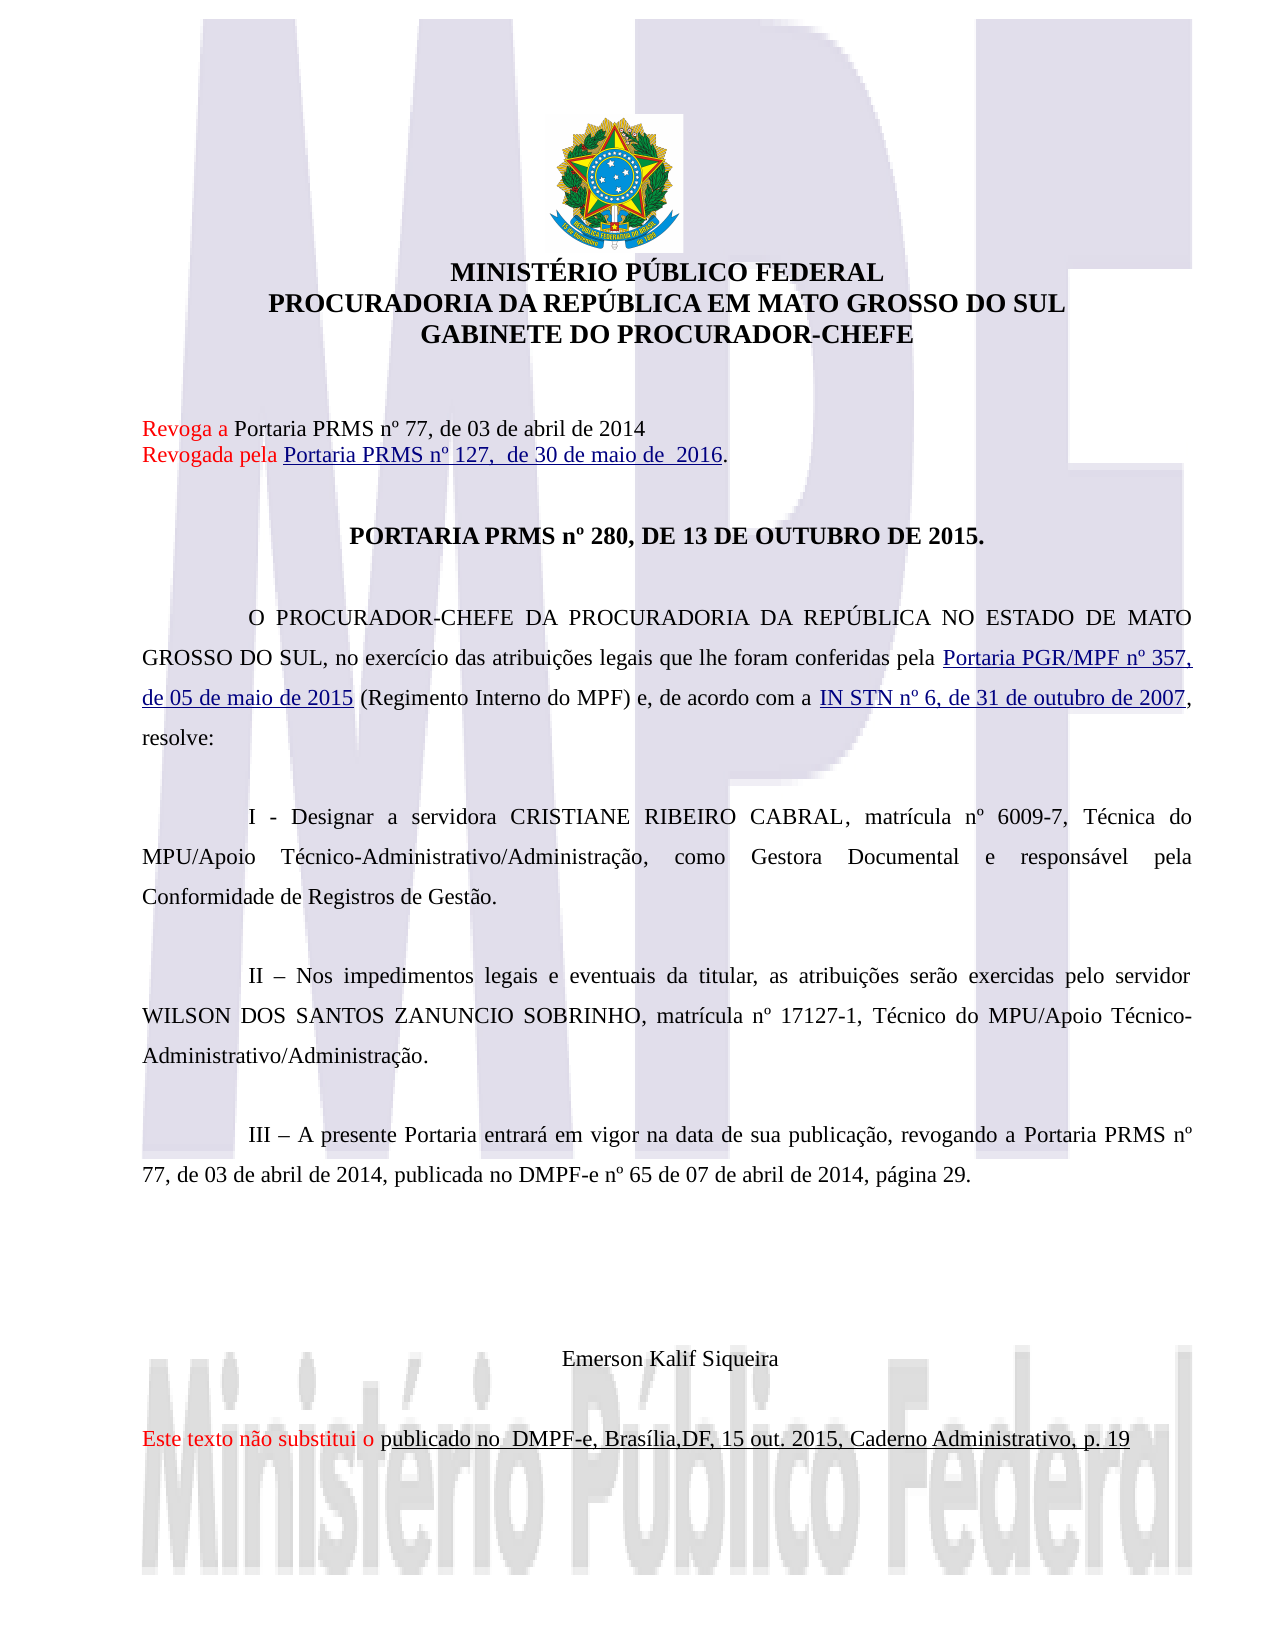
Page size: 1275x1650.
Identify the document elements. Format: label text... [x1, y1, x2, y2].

text Revoga a Portaria PRMS nº 77, de 03 de abril de 2014 [142, 414, 1192, 441]
text GABINETE DO PROCURADOR-CHEFE [142, 318, 1192, 349]
text I - Designar a servidora CRISTIANE RIBEIRO CABRAL, matrícula nº 6009-7, Técnica do MPU/Apoio Técnico-Administrativo/Administração, como Gestora Documental e responsável pela Conformidade de Registros de Gestão. [142, 803, 1192, 909]
text MINISTÉRIO PÚBLICO FEDERAL [142, 256, 1192, 287]
text Revogada pela Portaria PRMS nº 127, de 30 de maio de 2016. [142, 441, 1192, 468]
text PORTARIA PRMS nº 280, DE 13 DE OUTUBRO DE 2015. [142, 521, 1192, 550]
picture [141, 19, 1193, 1575]
text II – Nos impedimentos legais e eventuais da titular, as atribuições serão exercidas pelo servidor WILSON DOS SANTOS ZANUNCIO SOBRINHO, matrícula nº 17127-1, Técnico do MPU/Apoio Técnico-Administrativo/Administração. [142, 962, 1192, 1068]
text III – A presente Portaria entrará em vigor na data de sua publicação, revogando a Portaria PRMS nº 77, de 03 de abril de 2014, publicada no DMPF-e nº 65 de 07 de abril de 2014, página 29. [142, 1121, 1192, 1188]
text Emerson Kalif Siqueira [142, 1345, 1192, 1372]
text Este texto não substitui o publicado no DMPF-e, Brasília,DF, 15 out. 2015, Caderno Administrativo, p. 19 [142, 1425, 1192, 1451]
text O PROCURADOR-CHEFE DA PROCURADORIA DA REPÚBLICA NO ESTADO DE MATO GROSSO DO SUL, no exercício das atribuições legais que lhe foram conferidas pela Portaria PGR/MPF nº 357, de 05 de maio de 2015 (Regimento Interno do MPF) e, de acordo com a IN STN nº 6, de 31 de outubro de 2007, resolve: [142, 604, 1192, 750]
text PROCURADORIA DA REPÚBLICA EM MATO GROSSO DO SUL [142, 287, 1192, 318]
